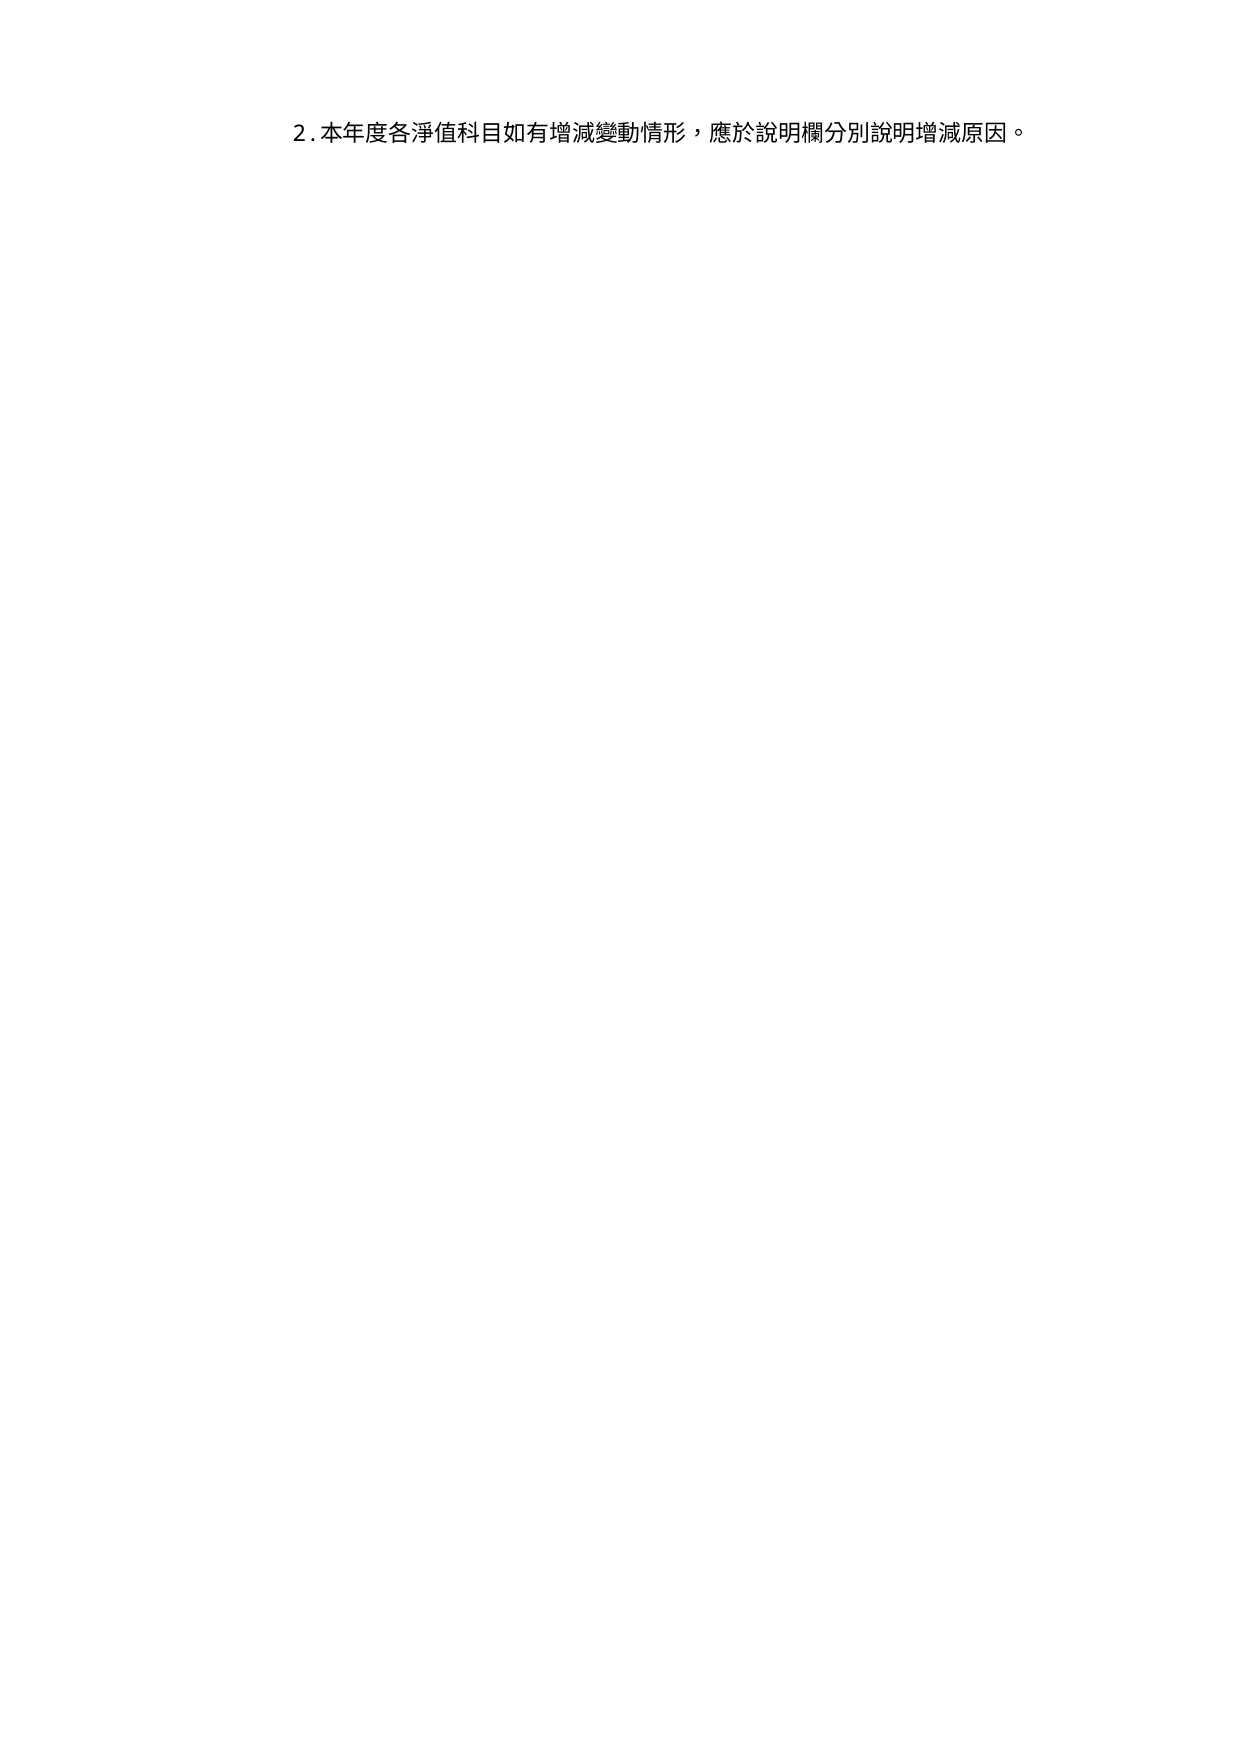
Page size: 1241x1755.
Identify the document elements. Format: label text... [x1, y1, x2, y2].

text 2.本年度各淨值科目如有增減變動情形，應於說明欄分別說明增減原因。 [118, 118, 1122, 147]
